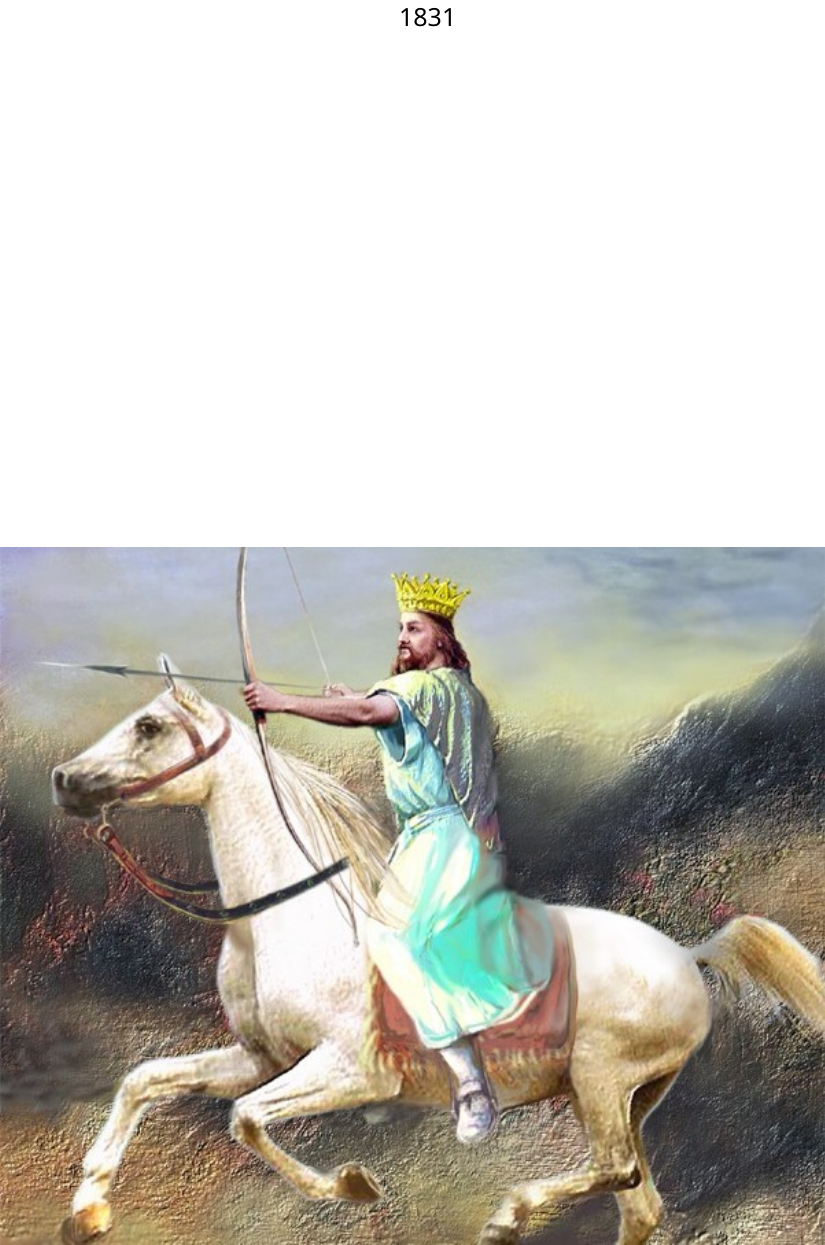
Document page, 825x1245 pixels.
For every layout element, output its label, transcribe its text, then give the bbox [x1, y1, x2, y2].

title 1831 [30, 0, 825, 34]
picture [0, 547, 825, 1245]
